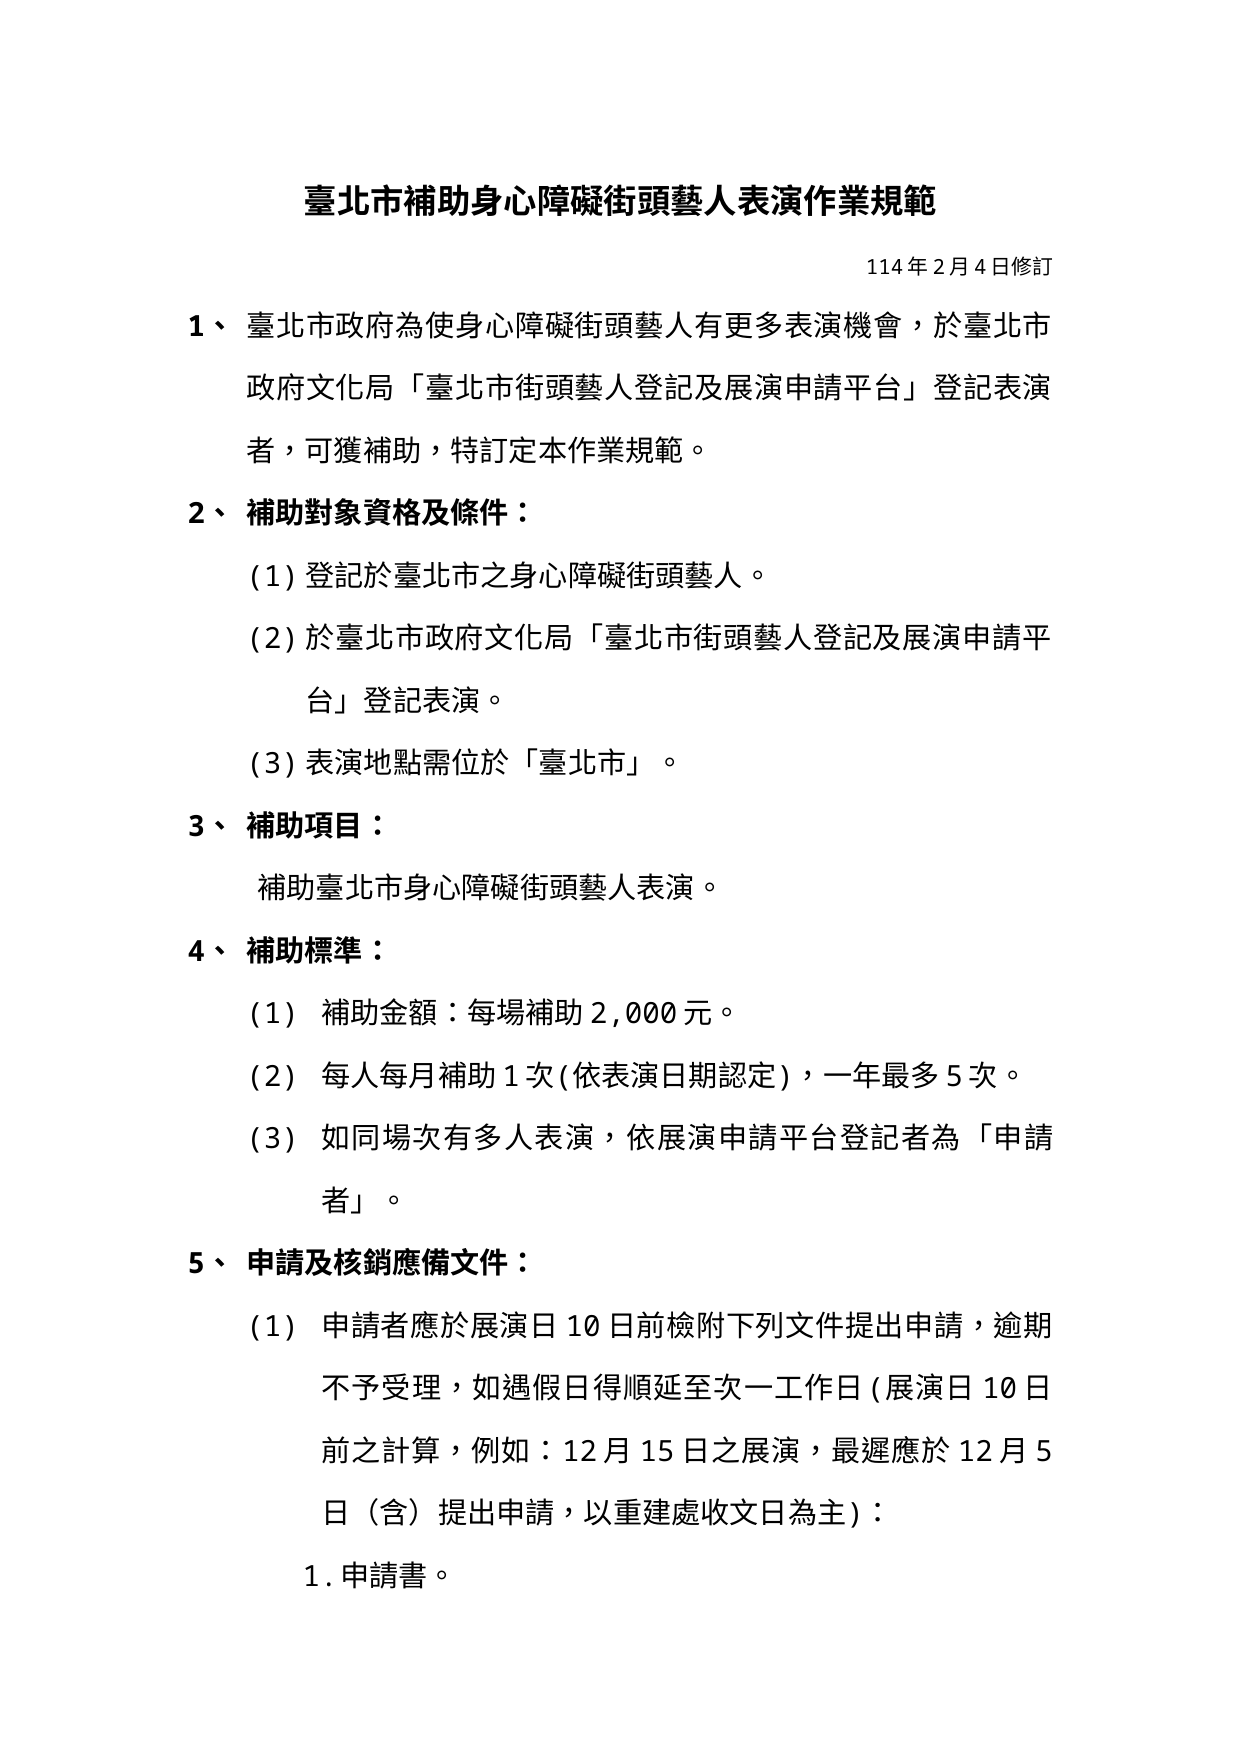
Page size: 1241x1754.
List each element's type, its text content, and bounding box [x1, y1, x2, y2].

list 表演地點需位於「臺北市」。 [246, 719, 1053, 782]
list 補助金額：每場補助2,000元。 [246, 969, 1053, 1032]
list 如同場次有多人表演，依展演申請平台登記者為「申請者」。 [246, 1094, 1053, 1219]
text 114年2月4日修訂 [187, 219, 1053, 282]
list 補助項目： [187, 782, 1053, 844]
list 登記於臺北市之身心障礙街頭藝人。 [246, 532, 1053, 594]
list 申請書。 [302, 1532, 1053, 1594]
list 補助標準： [187, 907, 1053, 969]
list 補助對象資格及條件： [187, 469, 1053, 532]
text 補助臺北市身心障礙街頭藝人表演。 [187, 844, 1053, 907]
list 於臺北市政府文化局「臺北市街頭藝人登記及展演申請平台」登記表演。 [246, 594, 1053, 719]
list 申請者應於展演日10日前檢附下列文件提出申請，逾期不予受理，如遇假日得順延至次一工作日(展演日10日前之計算，例如：12月15日之展演，最遲應於12月5日（含）提出申請，以重建處收文日為主)： [246, 1282, 1053, 1532]
text 臺北市補助身心障礙街頭藝人表演作業規範 [187, 157, 1053, 219]
list 申請及核銷應備文件： [187, 1219, 1053, 1282]
list 臺北市政府為使身心障礙街頭藝人有更多表演機會，於臺北市政府文化局「臺北市街頭藝人登記及展演申請平台」登記表演者，可獲補助，特訂定本作業規範。 [187, 282, 1053, 469]
list 每人每月補助1次(依表演日期認定)，一年最多5次。 [246, 1032, 1053, 1094]
